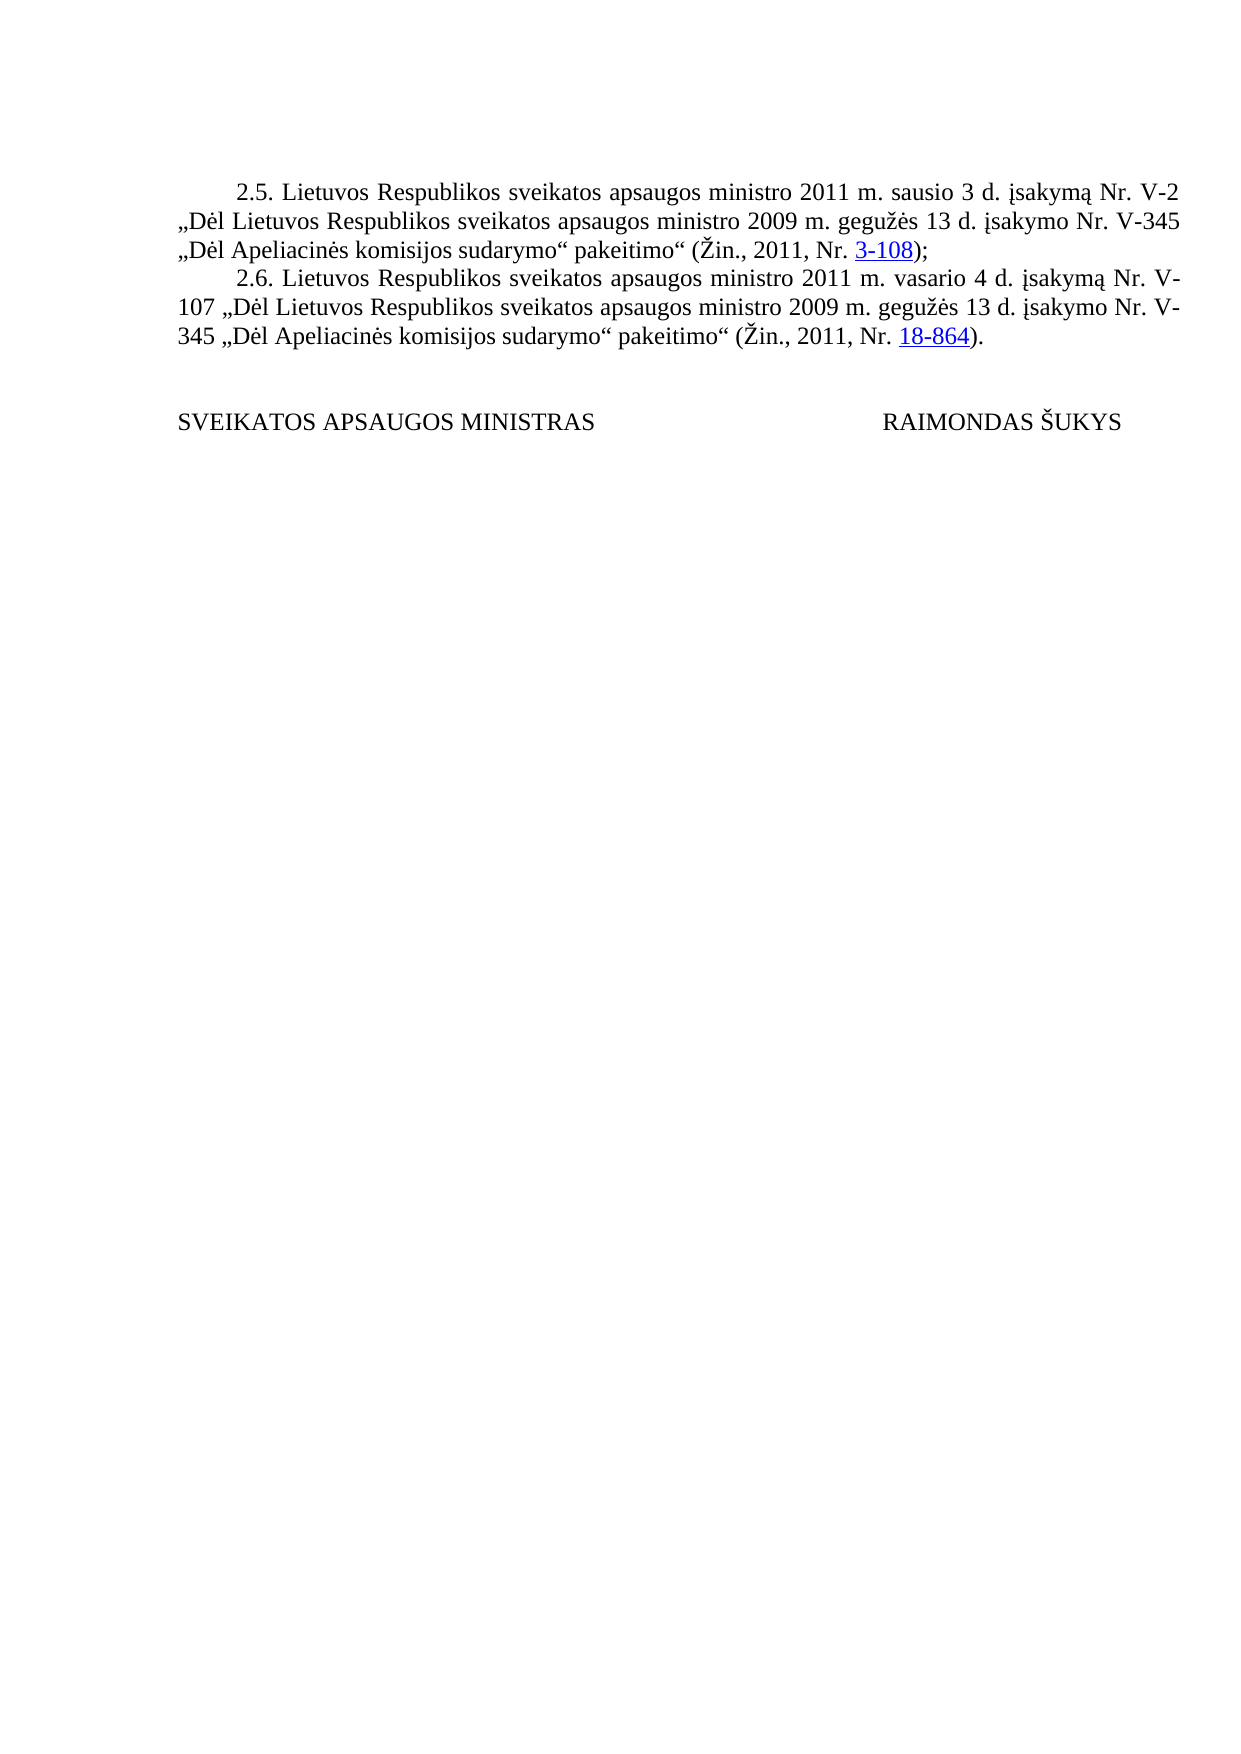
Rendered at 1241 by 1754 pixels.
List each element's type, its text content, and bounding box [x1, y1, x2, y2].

text 2.6. Lietuvos Respublikos sveikatos apsaugos ministro 2011 m. vasario 4 d. įsakymą Nr. V-107 „Dėl Lietuvos Respublikos sveikatos apsaugos ministro 2009 m. gegužės 13 d. įsakymo Nr. V-345 „Dėl Apeliacinės komisijos sudarymo“ pakeitimo“ (Žin., 2011, Nr. 18-864). [177, 263, 1181, 350]
text 2.5. Lietuvos Respublikos sveikatos apsaugos ministro 2011 m. sausio 3 d. įsakymą Nr. V-2 „Dėl Lietuvos Respublikos sveikatos apsaugos ministro 2009 m. gegužės 13 d. įsakymo Nr. V-345 „Dėl Apeliacinės komisijos sudarymo“ pakeitimo“ (Žin., 2011, Nr. 3-108); [177, 177, 1181, 263]
text SVEIKATOS APSAUGOS MINISTRAS RAIMONDAS ŠUKYS [177, 407, 1181, 436]
